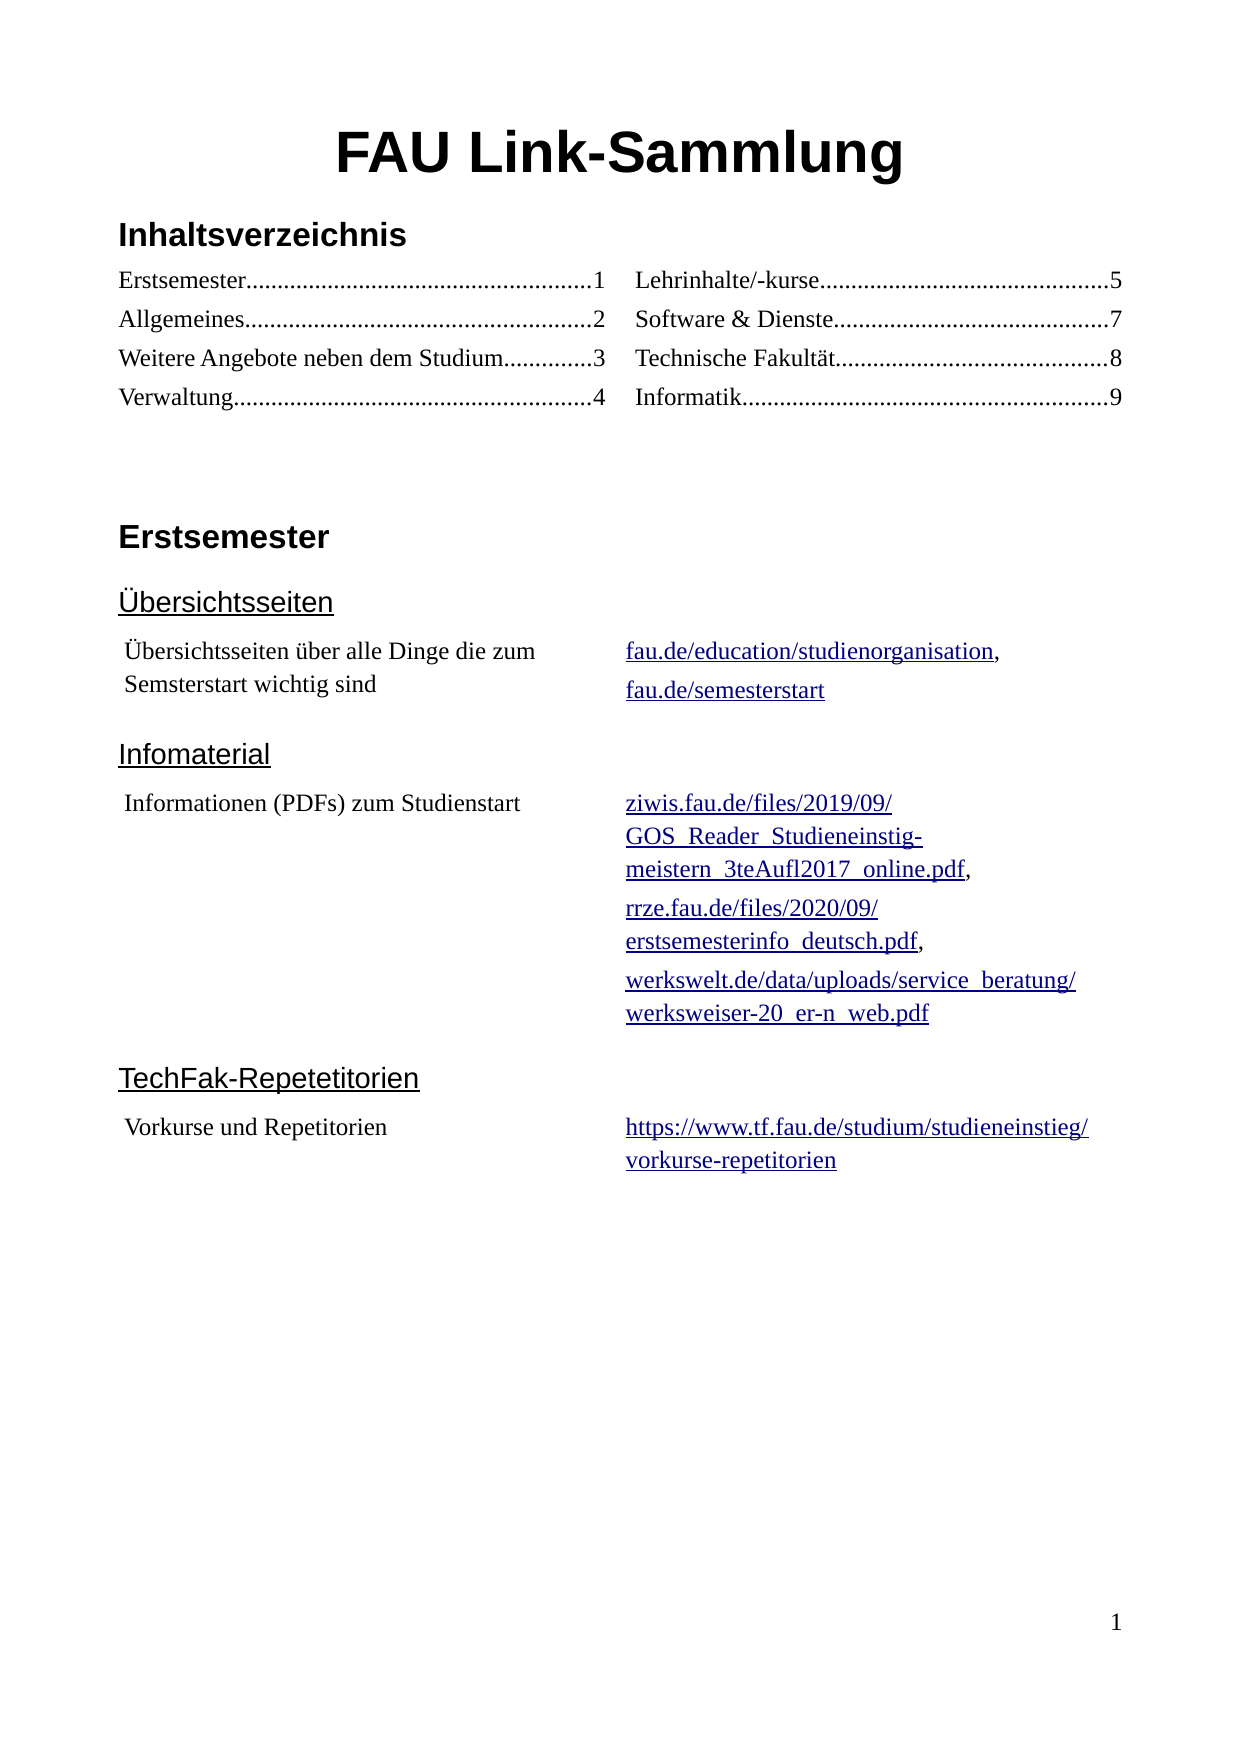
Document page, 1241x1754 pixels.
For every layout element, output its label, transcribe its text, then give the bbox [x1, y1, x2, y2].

text Verwaltung 4 [118, 382, 605, 411]
table_header ziwis.fau.de/files/2019/09/GOS_Reader_Studieneinstig-meistern_3teAufl2017_online.pdf, rrze.fau.de/files/2020/09/erstsemesterinfo_deutsch.pdf, werkswelt.de/data/uploads/service_beratung/werksweiser-20_er-n_web.pdf [620, 783, 1122, 1043]
text Lehrinhalte/-kurse 5 [635, 266, 1122, 294]
text Technische Fakultät 8 [635, 343, 1122, 372]
subtitle Übersichtsseiten [118, 585, 1122, 618]
text Erstsemester 1 [118, 266, 605, 294]
text Allgemeines 2 [118, 304, 605, 333]
subtitle TechFak-Repetetitorien [118, 1061, 1122, 1094]
title FAU Link-Sammlung [118, 118, 1122, 185]
table_header Informationen (PDFs) zum Studienstart [118, 783, 619, 1043]
subtitle Infomaterial [118, 737, 1122, 771]
table_header Vorkurse und Repetitorien [118, 1106, 619, 1195]
subtitle Inhaltsverzeichnis [118, 215, 1122, 254]
text Informatik 9 [635, 382, 1122, 411]
text Software & Dienste 7 [635, 304, 1122, 333]
text Weitere Angebote neben dem Studium 3 [118, 343, 605, 372]
table_header https://www.tf.fau.de/studium/studieneinstieg/vorkurse-repetitorien [620, 1106, 1122, 1195]
subtitle Erstsemester [118, 517, 1122, 556]
table_header fau.de/education/studienorganisation, fau.de/semesterstart [620, 630, 1122, 720]
table_header Übersichtsseiten über alle Dinge die zum Semsterstart wichtig sind [118, 630, 619, 720]
